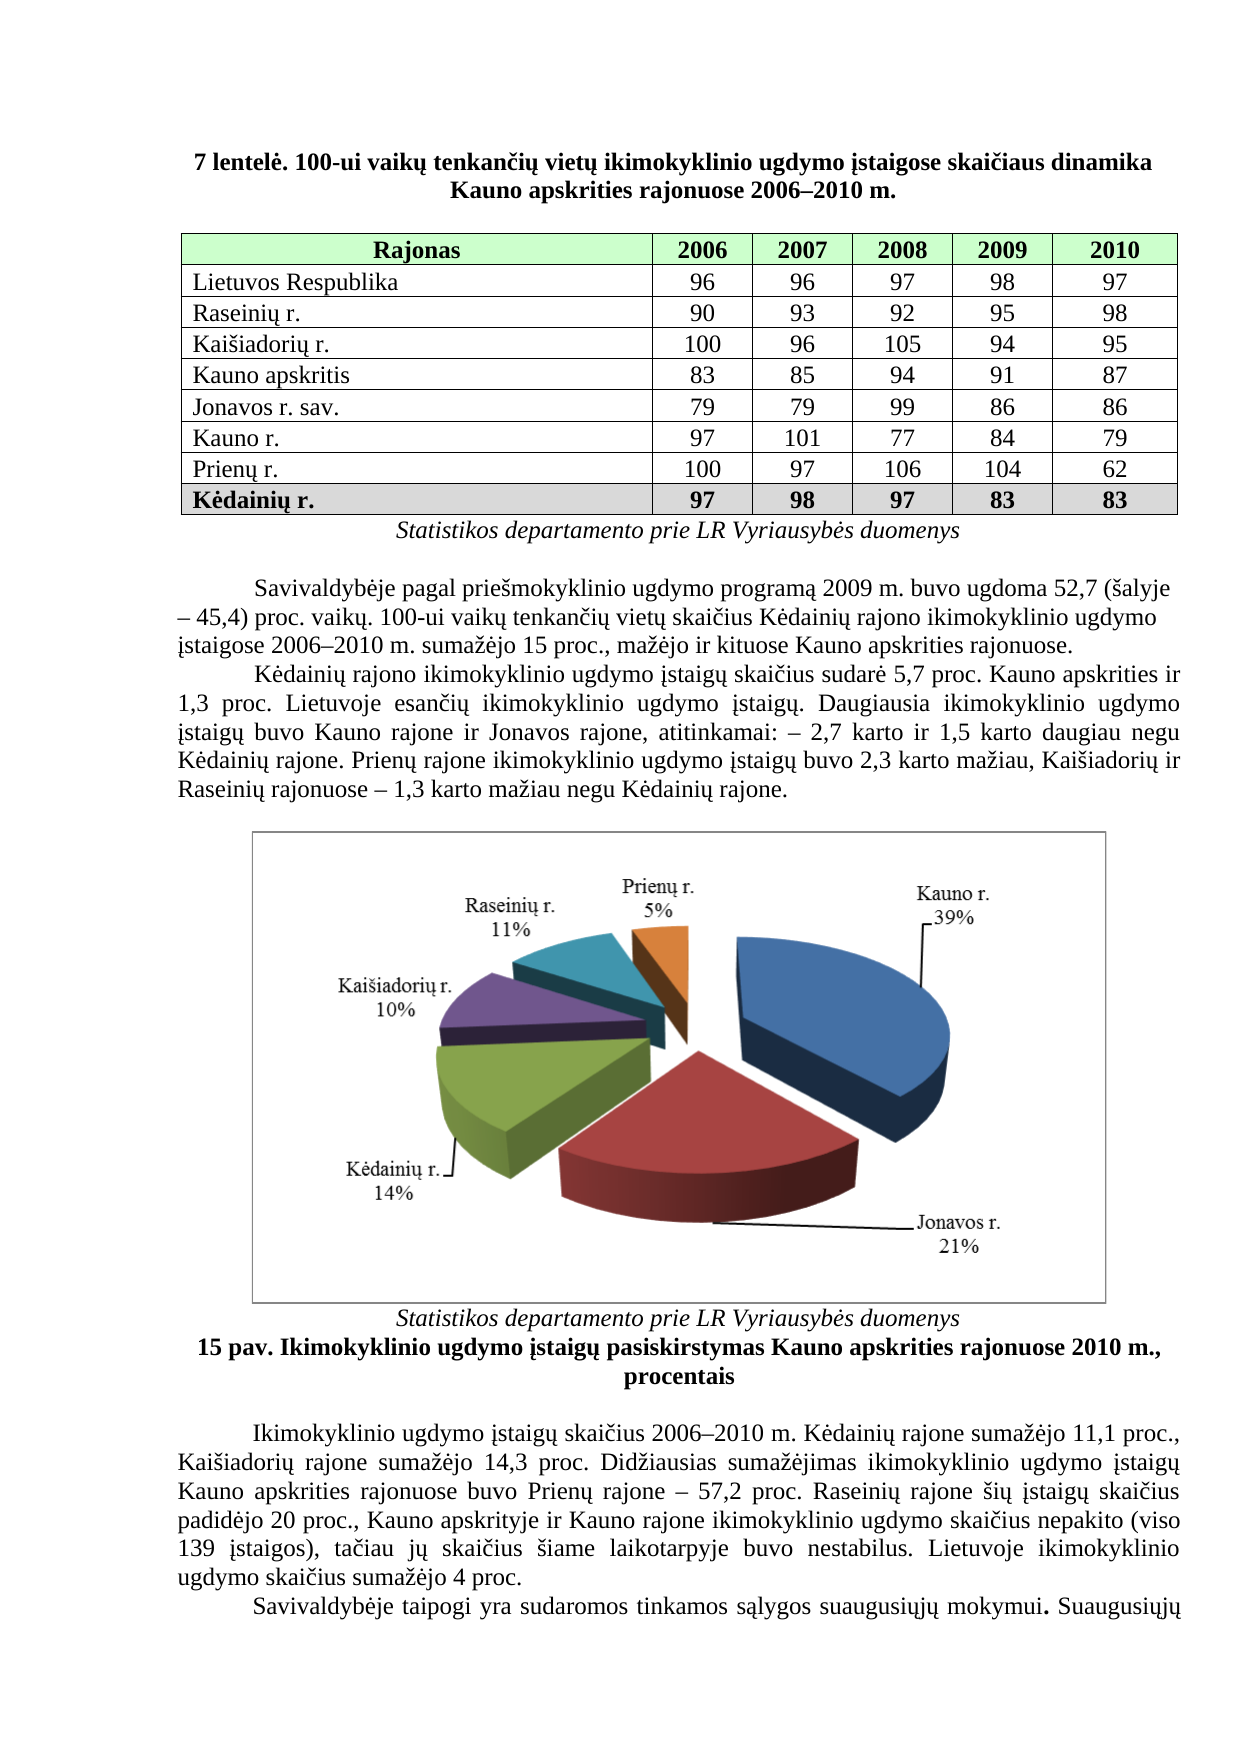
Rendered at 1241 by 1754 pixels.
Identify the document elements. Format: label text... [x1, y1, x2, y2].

table_cell 98 [953, 265, 1052, 296]
table_cell 99 [853, 390, 952, 421]
table_cell 90 [653, 297, 752, 327]
table_cell 91 [953, 359, 1052, 389]
table_cell 62 [1053, 453, 1177, 483]
table_cell 97 [653, 484, 752, 514]
table_cell 95 [1053, 328, 1177, 358]
table_cell 97 [853, 265, 952, 296]
table_cell 95 [953, 297, 1052, 327]
table_cell 96 [653, 265, 752, 296]
table_cell 79 [653, 390, 752, 421]
table_cell 98 [753, 484, 852, 514]
table_cell 86 [953, 390, 1052, 421]
table_cell Jonavos r. sav. [182, 390, 652, 421]
table_cell Prienų r. [182, 453, 652, 483]
table_header 2007 [753, 234, 852, 264]
table_cell 94 [853, 359, 952, 389]
text Savivaldybėje pagal priešmokyklinio ugdymo programą 2009 m. buvo ugdoma 52,7 (šalyje – 45,4) proc. vaikų. 100-ui vaikų tenkančių vietų skaičius Kėdainių rajono ikimokyklinio ugdymo įstaigose 2006–2010 m. sumažėjo 15 proc., mažėjo ir kituose Kauno apskrities rajonuose. [177, 573, 1181, 659]
table_cell 83 [653, 359, 752, 389]
table_cell 92 [853, 297, 952, 327]
table_cell 79 [753, 390, 852, 421]
text Ikimokyklinio ugdymo įstaigų skaičius 2006–2010 m. Kėdainių rajone sumažėjo 11,1 proc., Kaišiadorių rajone sumažėjo 14,3 proc. Didžiausias sumažėjimas ikimokyklinio ugdymo įstaigų Kauno apskrities rajonuose buvo Prienų rajone – 57,2 proc. Raseinių rajone šių įstaigų skaičius padidėjo 20 proc., Kauno apskrityje ir Kauno rajone ikimokyklinio ugdymo skaičius nepakito (viso 139 įstaigos), tačiau jų skaičius šiame laikotarpyje buvo nestabilus. Lietuvoje ikimokyklinio ugdymo skaičius sumažėjo 4 proc. [177, 1418, 1181, 1591]
table_cell 77 [853, 422, 952, 452]
text 7 lentelė. 100-ui vaikų tenkančių vietų ikimokyklinio ugdymo įstaigose skaičiaus dinamika Kauno apskrities rajonuose 2006–2010 m. [177, 147, 1181, 204]
table_cell 94 [953, 328, 1052, 358]
table_header 2008 [853, 234, 952, 264]
table_cell 85 [753, 359, 852, 389]
text Statistikos departamento prie LR Vyriausybės duomenys [177, 1303, 1181, 1332]
table_cell 104 [953, 453, 1052, 483]
table_cell 86 [1053, 390, 1177, 421]
table_cell 84 [953, 422, 1052, 452]
table_cell 83 [1053, 484, 1177, 514]
table_cell 96 [753, 265, 852, 296]
table_cell Lietuvos Respublika [182, 265, 652, 296]
table_cell 100 [653, 453, 752, 483]
table_header 2006 [653, 234, 752, 264]
table_cell 97 [753, 453, 852, 483]
table_header 2010 [1053, 234, 1177, 264]
table_cell 105 [853, 328, 952, 358]
table_cell 83 [953, 484, 1052, 514]
text Statistikos departamento prie LR Vyriausybės duomenys [177, 515, 1181, 544]
table_header 2009 [953, 234, 1052, 264]
table_cell 96 [753, 328, 852, 358]
table_cell 97 [653, 422, 752, 452]
table_header Rajonas [182, 234, 652, 264]
table_cell Kėdainių r. [182, 484, 652, 514]
text Savivaldybėje taipogi yra sudaromos tinkamos sąlygos suaugusiųjų mokymui. Suaugusiųjų [177, 1591, 1181, 1620]
table_cell 98 [1053, 297, 1177, 327]
table_cell 79 [1053, 422, 1177, 452]
table_cell 97 [853, 484, 952, 514]
table_cell 101 [753, 422, 852, 452]
table_cell 97 [1053, 265, 1177, 296]
table_cell 100 [653, 328, 752, 358]
table_cell 87 [1053, 359, 1177, 389]
table_cell 106 [853, 453, 952, 483]
table_cell Kaišiadorių r. [182, 328, 652, 358]
text 15 pav. Ikimokyklinio ugdymo įstaigų pasiskirstymas Kauno apskrities rajonuose 2010 m., procentais [177, 1332, 1181, 1390]
text Kėdainių rajono ikimokyklinio ugdymo įstaigų skaičius sudarė 5,7 proc. Kauno apskrities ir 1,3 proc. Lietuvoje esančių ikimokyklinio ugdymo įstaigų. Daugiausia ikimokyklinio ugdymo įstaigų buvo Kauno rajone ir Jonavos rajone, atitinkamai: – 2,7 karto ir 1,5 karto daugiau negu Kėdainių rajone. Prienų rajone ikimokyklinio ugdymo įstaigų buvo 2,3 karto mažiau, Kaišiadorių ir Raseinių rajonuose – 1,3 karto mažiau negu Kėdainių rajone. [177, 659, 1181, 803]
table_cell Kauno apskritis [182, 359, 652, 389]
table_cell Kauno r. [182, 422, 652, 452]
table_cell 93 [753, 297, 852, 327]
table_cell Raseinių r. [182, 297, 652, 327]
